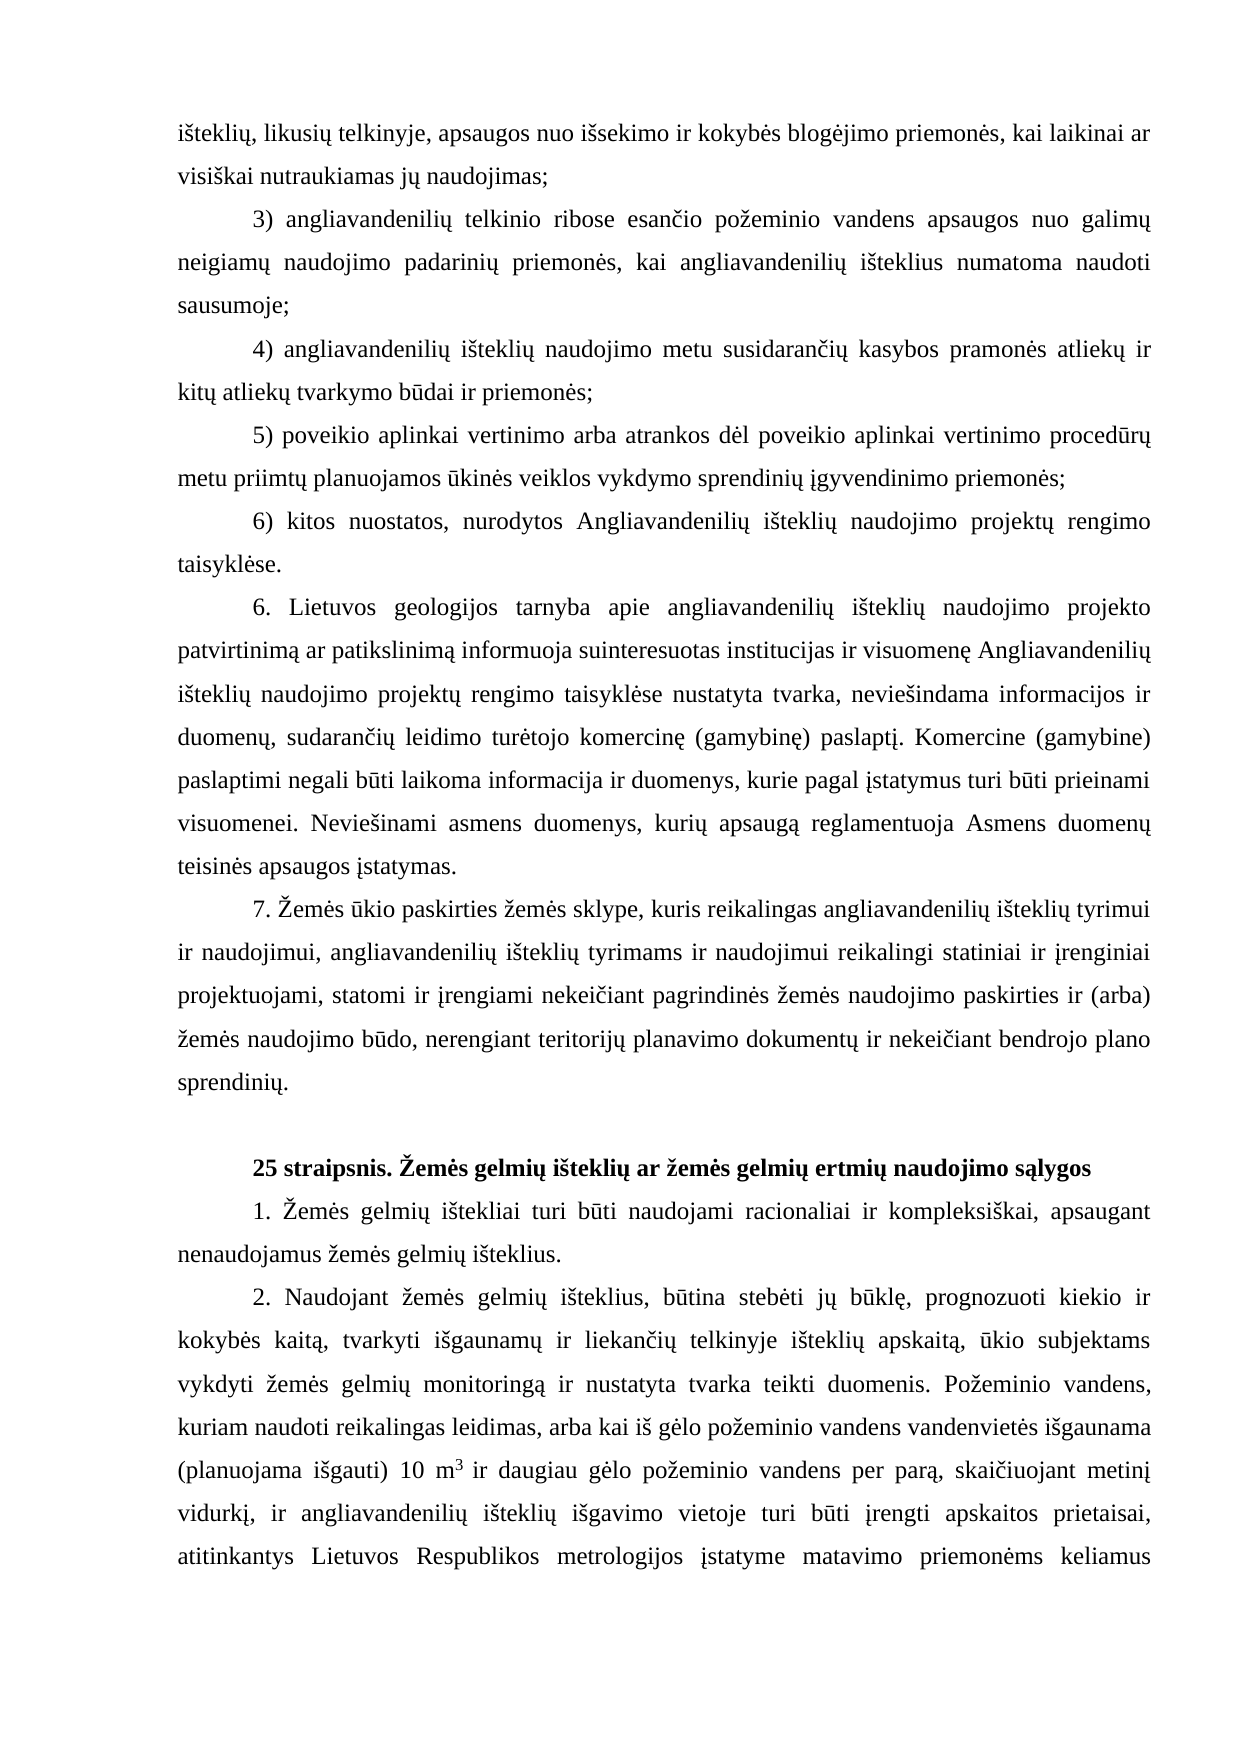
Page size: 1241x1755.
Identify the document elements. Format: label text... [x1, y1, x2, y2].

text 7. Žemės ūkio paskirties žemės sklype, kuris reikalingas angliavandenilių išteklių tyrimui ir naudojimui, angliavandenilių išteklių tyrimams ir naudojimui reikalingi statiniai ir įrenginiai projektuojami, statomi ir įrengiami nekeičiant pagrindinės žemės naudojimo paskirties ir (arba) žemės naudojimo būdo, nerengiant teritorijų planavimo dokumentų ir nekeičiant bendrojo plano sprendinių. [177, 894, 1152, 1096]
text 3) angliavandenilių telkinio ribose esančio požeminio vandens apsaugos nuo galimų neigiamų naudojimo padarinių priemonės, kai angliavandenilių išteklius numatoma naudoti sausumoje; [177, 204, 1152, 319]
text 6) kitos nuostatos, nurodytos Angliavandenilių išteklių naudojimo projektų rengimo taisyklėse. [177, 506, 1152, 578]
text 5) poveikio aplinkai vertinimo arba atrankos dėl poveikio aplinkai vertinimo procedūrų metu priimtų planuojamos ūkinės veiklos vykdymo sprendinių įgyvendinimo priemonės; [177, 420, 1152, 492]
text 6. Lietuvos geologijos tarnyba apie angliavandenilių išteklių naudojimo projekto patvirtinimą ar patikslinimą informuoja suinteresuotas institucijas ir visuomenę Angliavandenilių išteklių naudojimo projektų rengimo taisyklėse nustatyta tvarka, neviešindama informacijos ir duomenų, sudarančių leidimo turėtojo komercinę (gamybinę) paslaptį. Komercine (gamybine) paslaptimi negali būti laikoma informacija ir duomenys, kurie pagal įstatymus turi būti prieinami visuomenei. Neviešinami asmens duomenys, kurių apsaugą reglamentuoja Asmens duomenų teisinės apsaugos įstatymas. [177, 592, 1152, 880]
text 2. Naudojant žemės gelmių išteklius, būtina stebėti jų būklę, prognozuoti kiekio ir kokybės kaitą, tvarkyti išgaunamų ir liekančių telkinyje išteklių apskaitą, ūkio subjektams vykdyti žemės gelmių monitoringą ir nustatyta tvarka teikti duomenis. Požeminio vandens, kuriam naudoti reikalingas leidimas, arba kai iš gėlo požeminio vandens vandenvietės išgaunama (planuojama išgauti) 10 m3 ir daugiau gėlo požeminio vandens per parą, skaičiuojant metinį vidurkį, ir angliavandenilių išteklių išgavimo vietoje turi būti įrengti apskaitos prietaisai, atitinkantys Lietuvos Respublikos metrologijos įstatyme matavimo priemonėms keliamus [177, 1282, 1152, 1570]
text 4) angliavandenilių išteklių naudojimo metu susidarančių kasybos pramonės atliekų ir kitų atliekų tvarkymo būdai ir priemonės; [177, 334, 1152, 406]
text išteklių, likusių telkinyje, apsaugos nuo išsekimo ir kokybės blogėjimo priemonės, kai laikinai ar visiškai nutraukiamas jų naudojimas; [177, 118, 1152, 190]
text 1. Žemės gelmių ištekliai turi būti naudojami racionaliai ir kompleksiškai, apsaugant nenaudojamus žemės gelmių išteklius. [177, 1196, 1152, 1268]
text 25 straipsnis. Žemės gelmių išteklių ar žemės gelmių ertmių naudojimo sąlygos [177, 1153, 1152, 1182]
